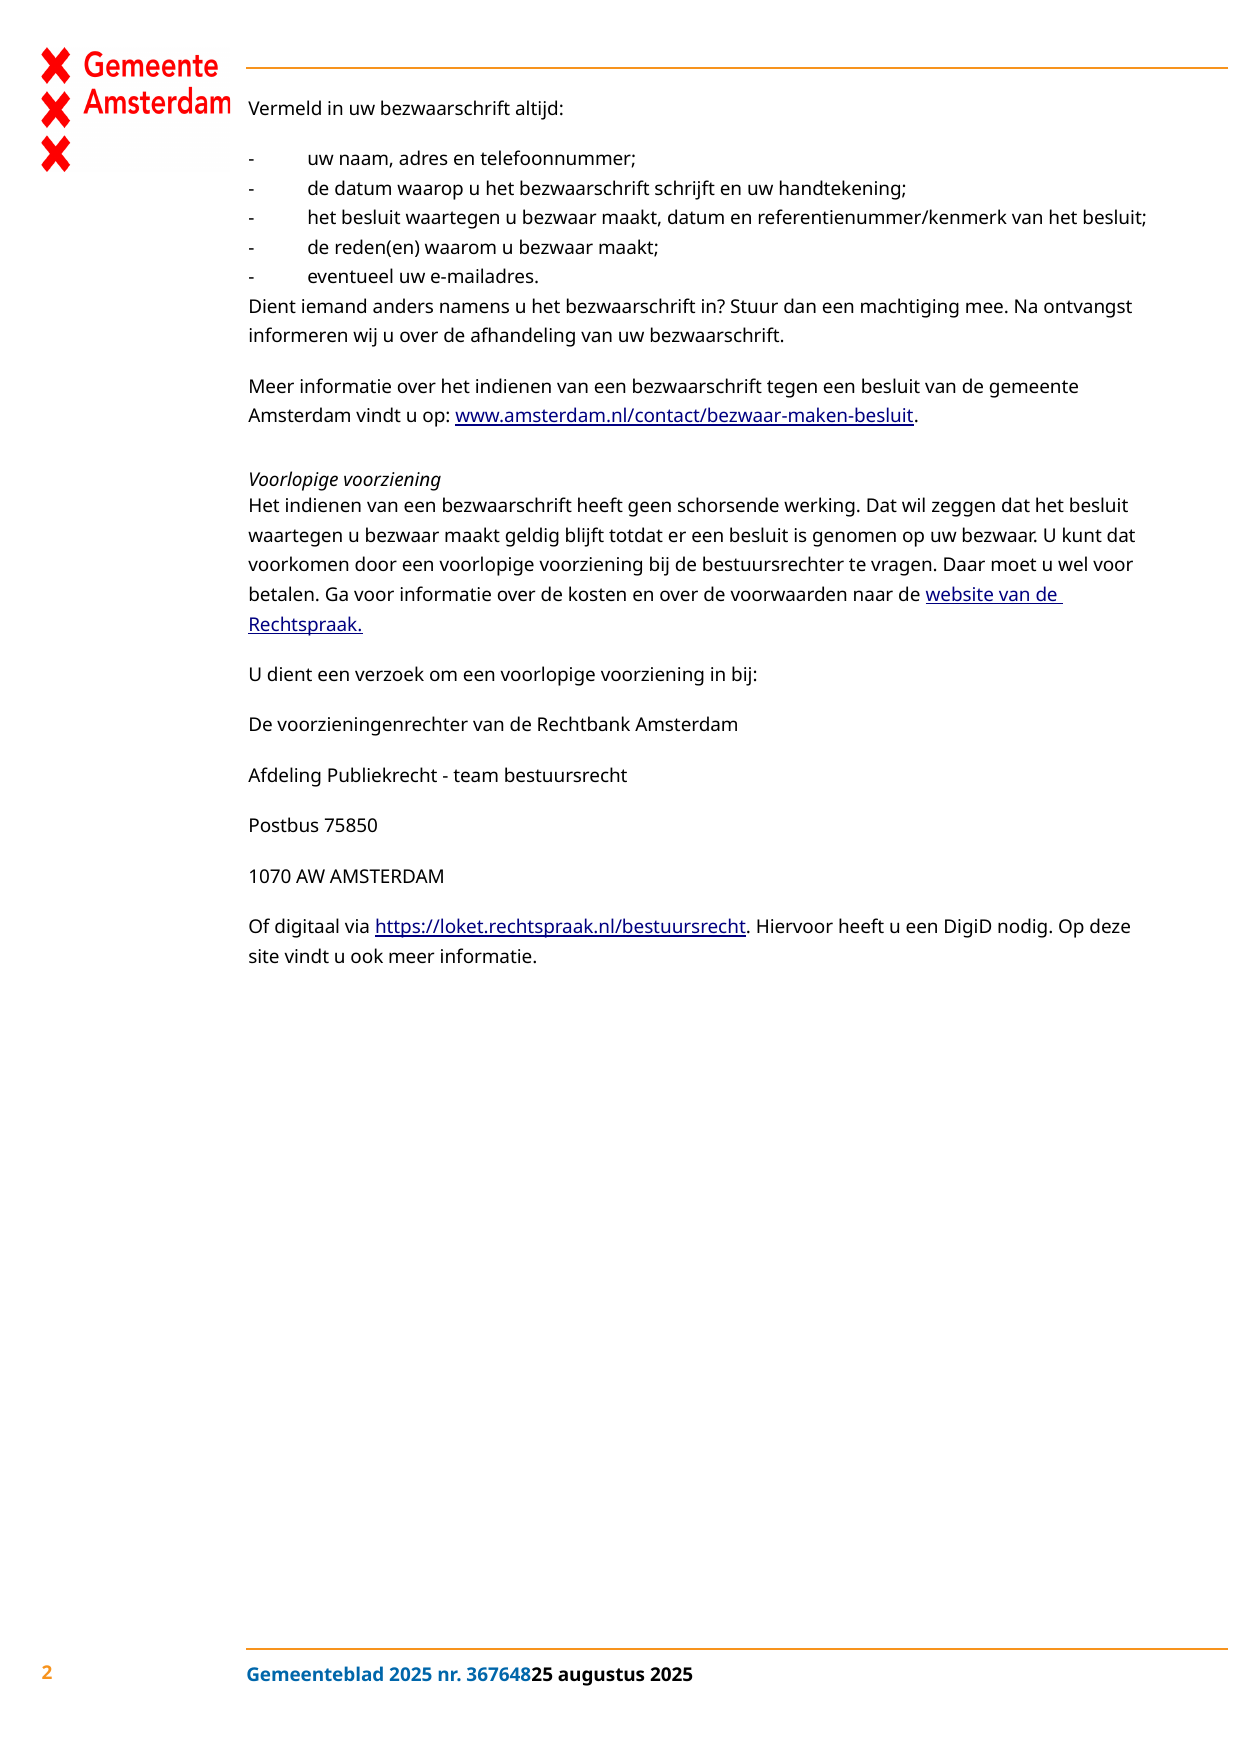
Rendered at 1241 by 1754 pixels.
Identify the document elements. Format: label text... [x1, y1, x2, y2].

text 1070 AW AMSTERDAM [248, 863, 1152, 888]
text Voorlopige voorziening [248, 467, 1152, 492]
picture [41, 47, 231, 172]
text U dient een verzoek om een voorlopige voorziening in bij: [248, 661, 1152, 687]
text Of digitaal via https://loket.rechtspraak.nl/bestuursrecht. Hiervoor heeft u een DigiD nodig. Op deze site vindt u ook meer informatie. [248, 913, 1152, 968]
text De voorzieningenrechter van de Rechtbank Amsterdam [248, 712, 1152, 737]
text Meer informatie over het indienen van een bezwaarschrift tegen een besluit van de gemeente Amsterdam vindt u op: www.amsterdam.nl/contact/bezwaar-maken-besluit. [248, 373, 1152, 428]
text Afdeling Publiekrecht - team bestuursrecht [248, 762, 1152, 788]
list eventueel uw e-mailadres. [248, 263, 1152, 289]
text Vermeld in uw bezwaarschrift altijd: [248, 95, 1152, 121]
text Postbus 75850 [248, 812, 1152, 838]
text Dient iemand anders namens u het bezwaarschrift in? Stuur dan een machtiging mee. Na ontvangst informeren wij u over de afhandeling van uw bezwaarschrift. [248, 293, 1152, 348]
text Het indienen van een bezwaarschrift heeft geen schorsende werking. Dat wil zeggen dat het besluit waartegen u bezwaar maakt geldig blijft totdat er een besluit is genomen op uw bezwaar. U kunt dat voorkomen door een voorlopige voorziening bij de bestuursrechter te vragen. Daar moet u wel voor betalen. Ga voor informatie over de kosten en over de voorwaarden naar de website van de Rechtspraak. [248, 492, 1152, 636]
list de datum waarop u het bezwaarschrift schrijft en uw handtekening; [248, 175, 1152, 201]
list de reden(en) waarom u bezwaar maakt; [248, 234, 1152, 260]
list uw naam, adres en telefoonnummer; [248, 145, 1152, 171]
list het besluit waartegen u bezwaar maakt, datum en referentienummer/kenmerk van het besluit; [248, 204, 1152, 230]
